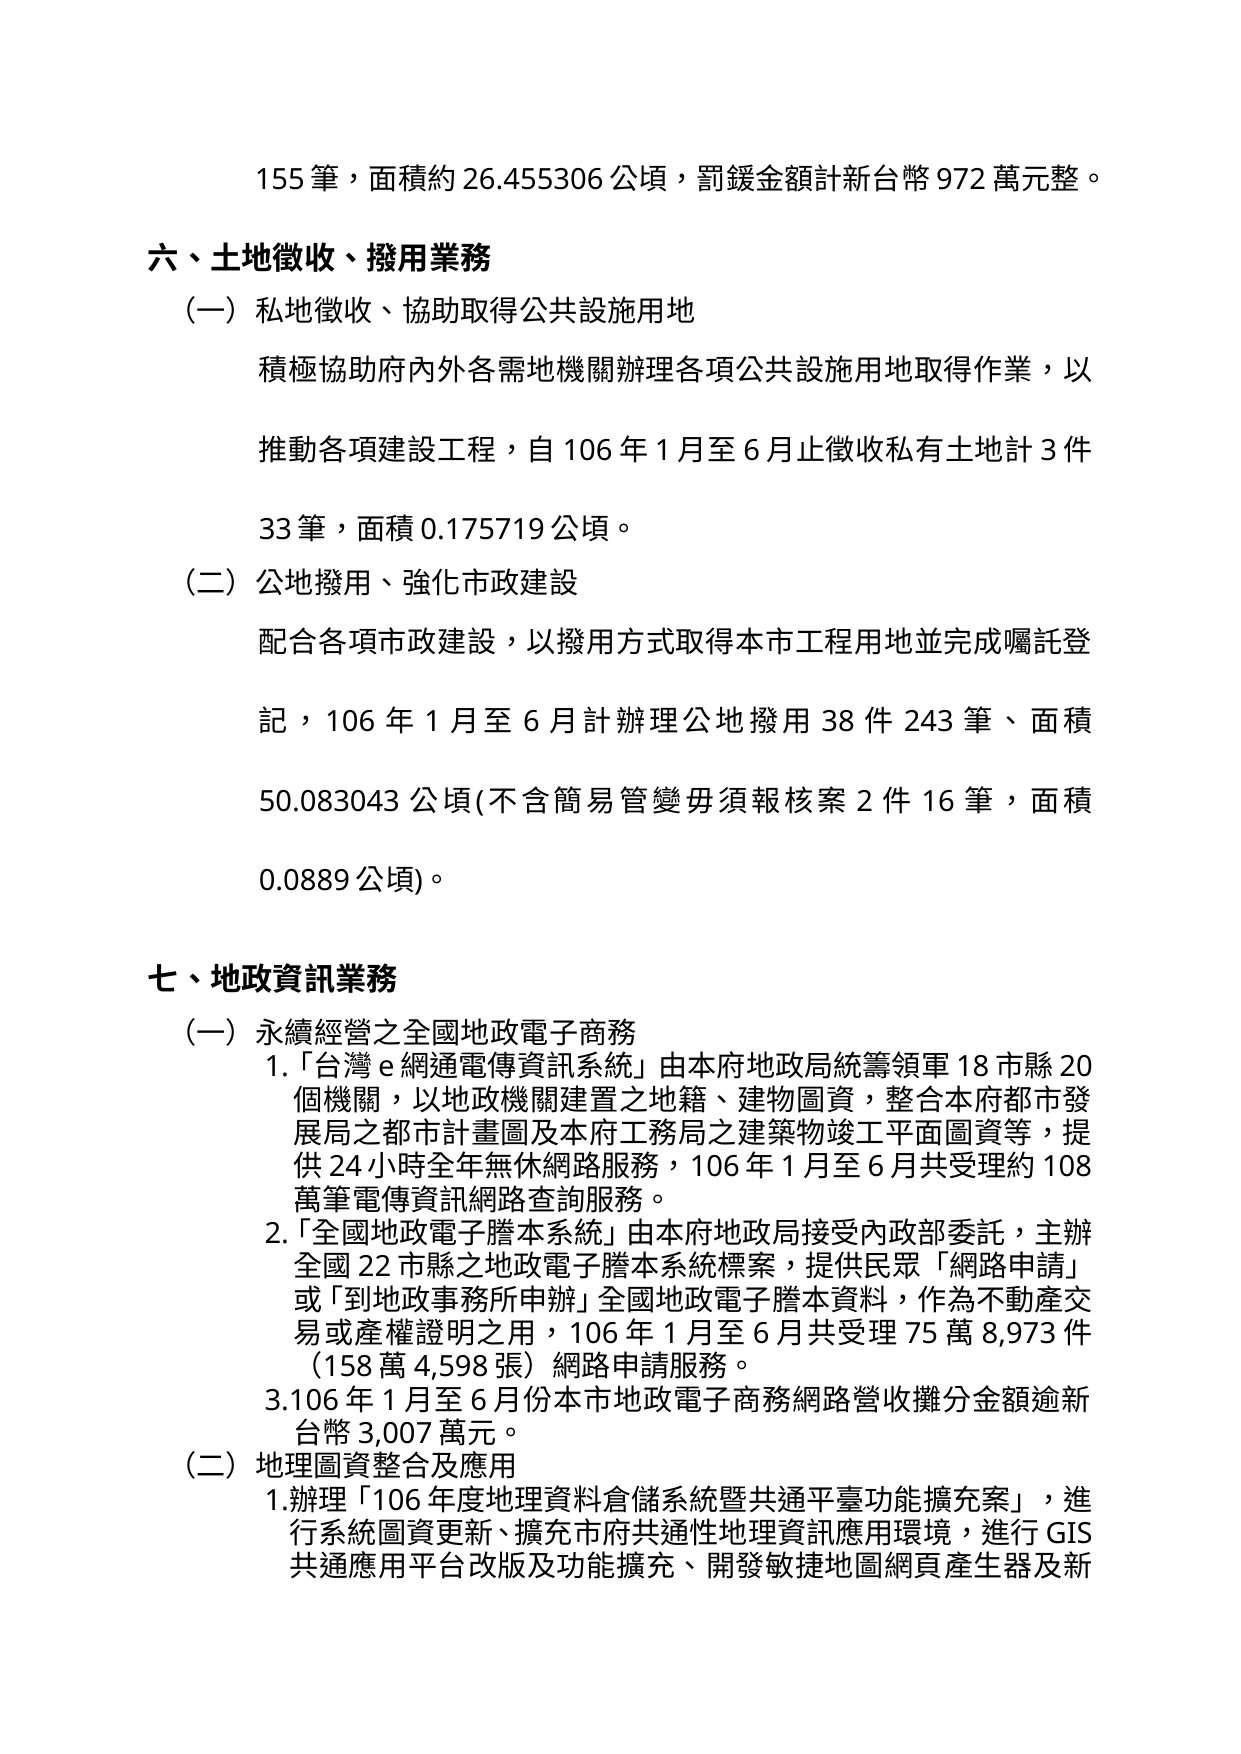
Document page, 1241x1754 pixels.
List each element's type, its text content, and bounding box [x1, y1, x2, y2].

text 配合各項市政建設，以撥用方式取得本市工程用地並完成囑託登記，106年1月至6月計辦理公地撥用38件243筆、面積50.083043公頃(不含簡易管變毋須報核案2件16筆，面積0.0889公頃)。 [258, 600, 1092, 917]
text 積極協助府內外各需地機關辦理各項公共設施用地取得作業，以推動各項建設工程，自106年1月至6月止徵收私有土地計3件33筆，面積0.175719公頃。 [258, 328, 1092, 567]
text 2.「全國地政電子謄本系統」由本府地政局接受內政部委託，主辦全國22市縣之地政電子謄本系統標案，提供民眾「網路申請」或「到地政事務所申辦」全國地政電子謄本資料，作為不動產交易或產權證明之用，106年1月至6月共受理75萬8,973件（158萬4,598張）網路申請服務。 [264, 1217, 1092, 1383]
text （二）區域計畫公告實施後，非都市土地應按照非都市土地分區使用計畫，製定非都市土地使用分區圖，並編定各種使用地，據以實施管制，對於違反管制規定者由直轄市、縣市政府處以罰鍰；106年上半年本市依區域計畫法裁處之違規使用案件計有129件、土地155筆，面積約26.455306公頃，罰鍰金額計新台幣972萬元整。 [167, 163, 1092, 196]
text 1.「台灣e網通電傳資訊系統」由本府地政局統籌領軍18市縣20個機關，以地政機關建置之地籍、建物圖資，整合本府都市發展局之都市計畫圖及本府工務局之建築物竣工平面圖資等，提供24小時全年無休網路服務，106年1月至6月共受理約108萬筆電傳資訊網路查詢服務。 [264, 1050, 1092, 1217]
text （一）永續經營之全國地政電子商務 [167, 1017, 1092, 1050]
text （二）公地撥用、強化市政建設 [167, 567, 1092, 600]
text 1.辦理「106年度地理資料倉儲系統暨共通平臺功能擴充案」，進行系統圖資更新、擴充市府共通性地理資訊應用環境，進行GIS共通應用平台改版及功能擴充、開發敏捷地圖網頁產生器及新 [264, 1483, 1092, 1583]
text 3.106年1月至6月份本市地政電子商務網路營收攤分金額逾新台幣3,007萬元。 [264, 1383, 1092, 1450]
text （二）地理圖資整合及應用 [167, 1450, 1092, 1483]
text 七、地政資訊業務 [148, 937, 1092, 1017]
text 六、土地徵收、撥用業務 [148, 216, 1092, 295]
text （一）私地徵收、協助取得公共設施用地 [167, 295, 1092, 328]
